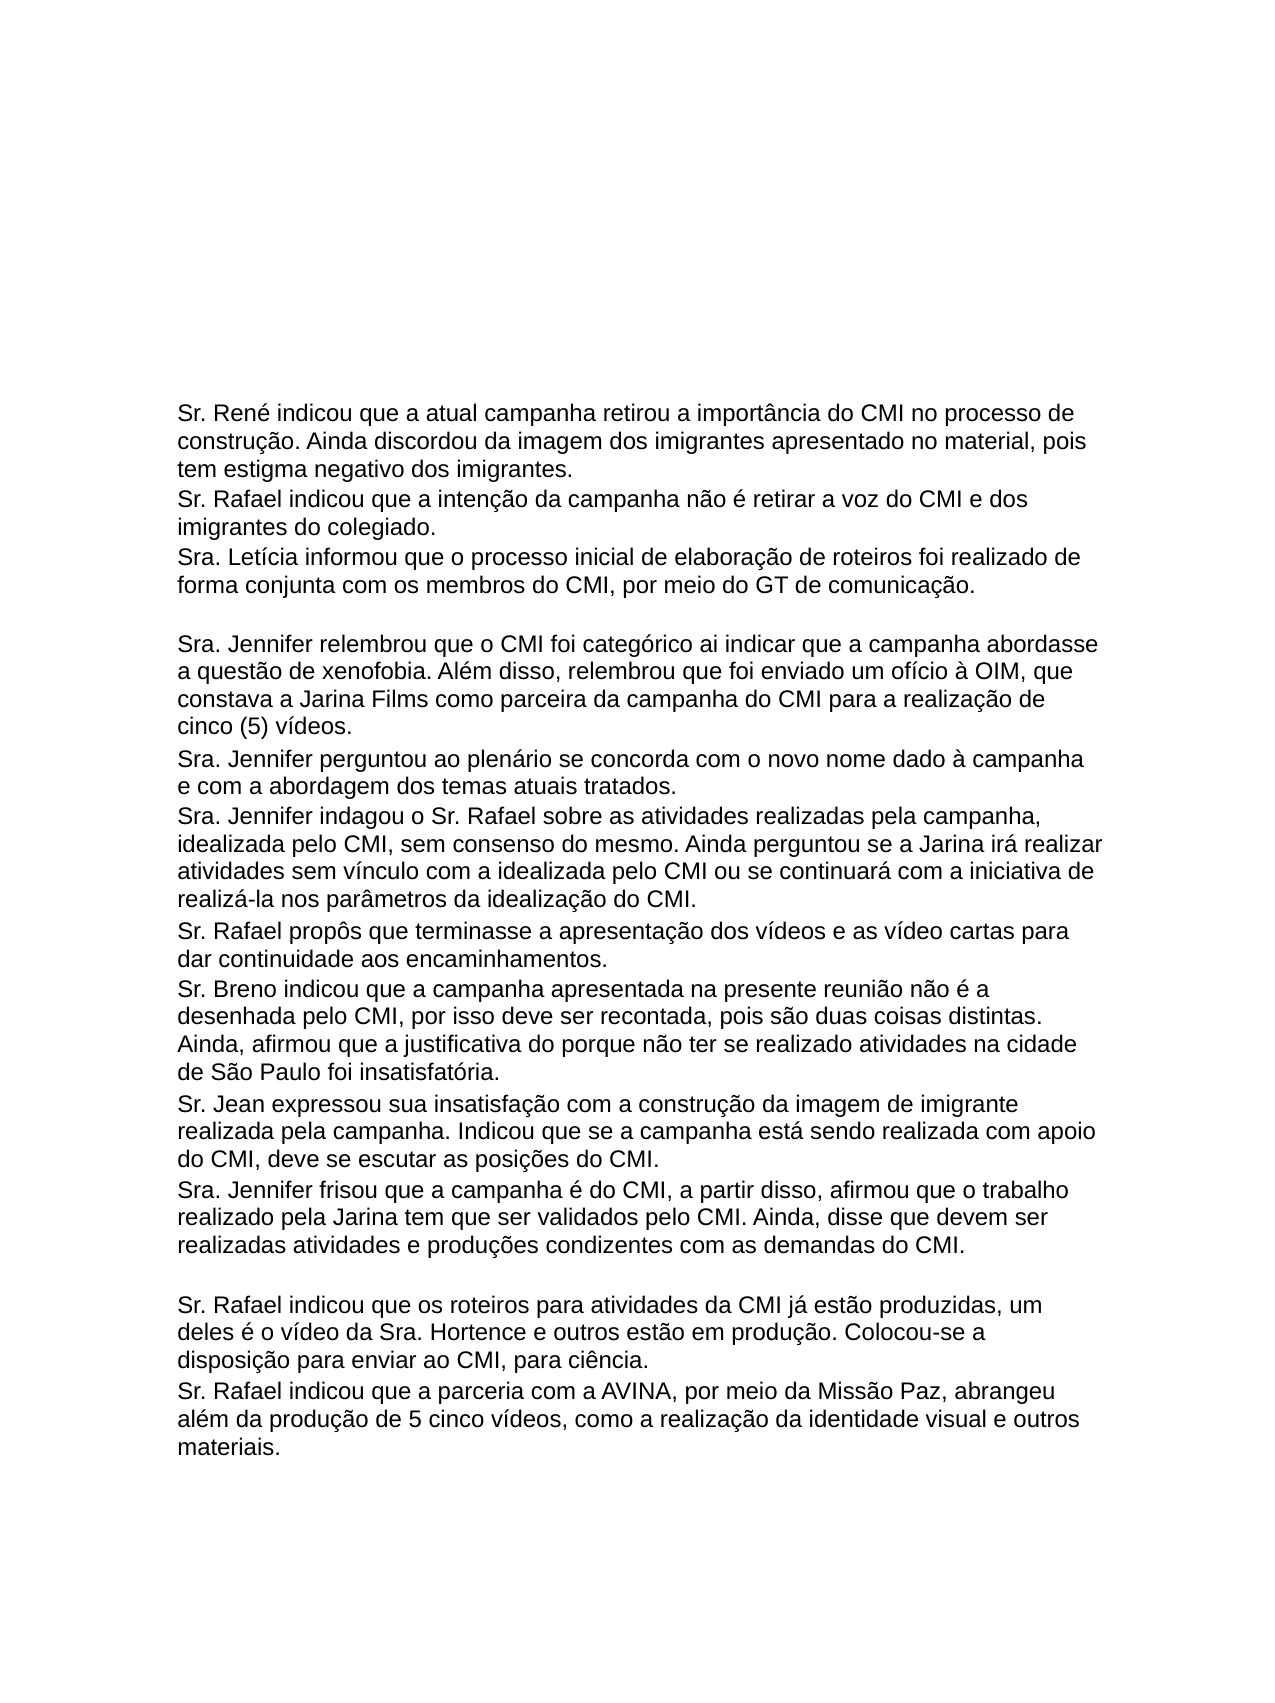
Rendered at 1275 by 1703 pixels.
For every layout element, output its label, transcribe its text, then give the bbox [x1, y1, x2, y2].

text Sr. Rafael propôs que terminasse a apresentação dos vídeos e as vídeo cartas para dar continuidade aos encaminhamentos. [177, 917, 1103, 972]
text Sra. Jennifer indagou o Sr. Rafael sobre as atividades realizadas pela campanha, idealizada pelo CMI, sem consenso do mesmo. Ainda perguntou se a Jarina irá realizar atividades sem vínculo com a idealizada pelo CMI ou se continuará com a iniciativa de realizá-la nos parâmetros da idealização do CMI. [177, 802, 1105, 912]
text Sr. Jean expressou sua insatisfação com a construção da imagem de imigrante realizada pela campanha. Indicou que se a campanha está sendo realizada com apoio do CMI, deve se escutar as posições do CMI. [177, 1089, 1105, 1172]
text Sr. Breno indicou que a campanha apresentada na presente reunião não é a desenhada pelo CMI, por isso deve ser recontada, pois são duas coisas distintas. Ainda, afirmou que a justificativa do porque não ter se realizado atividades na cidade de São Paulo foi insatisfatória. [177, 974, 1104, 1085]
text Sr. Rafael indicou que os roteiros para atividades da CMI já estão produzidas, um deles é o vídeo da Sra. Hortence e outros estão em produção. Colocou-se a disposição para enviar ao CMI, para ciência. [177, 1291, 1105, 1373]
text Sr. Rafael indicou que a parceria com a AVINA, por meio da Missão Paz, abrangeu além da produção de 5 cinco vídeos, como a realização da identidade visual e outros materiais. [177, 1377, 1103, 1460]
text Sr. Rafael indicou que a intenção da campanha não é retirar a voz do CMI e dos imigrantes do colegiado. [177, 485, 1103, 541]
text Sra. Jennifer frisou que a campanha é do CMI, a partir disso, afirmou que o trabalho realizado pela Jarina tem que ser validados pelo CMI. Ainda, disse que devem ser realizadas atividades e produções condizentes com as demandas do CMI. [177, 1176, 1105, 1258]
text Sra. Jennifer relembrou que o CMI foi categórico ai indicar que a campanha abordasse a questão de xenofobia. Além disso, relembrou que foi enviado um ofício à OIM, que constava a Jarina Films como parceira da campanha do CMI para a realização de cinco (5) vídeos. [177, 629, 1104, 740]
text Sra. Jennifer perguntou ao plenário se concorda com o novo nome dado à campanha e com a abordagem dos temas atuais tratados. [177, 744, 1104, 800]
text Sr. René indicou que a atual campanha retirou a importância do CMI no processo de construção. Ainda discordou da imagem dos imigrantes apresentado no material, pois tem estigma negativo dos imigrantes. [177, 399, 1105, 482]
text Sra. Letícia informou que o processo inicial de elaboração de roteiros foi realizado de forma conjunta com os membros do CMI, por meio do GT de comunicação. [177, 543, 1103, 598]
